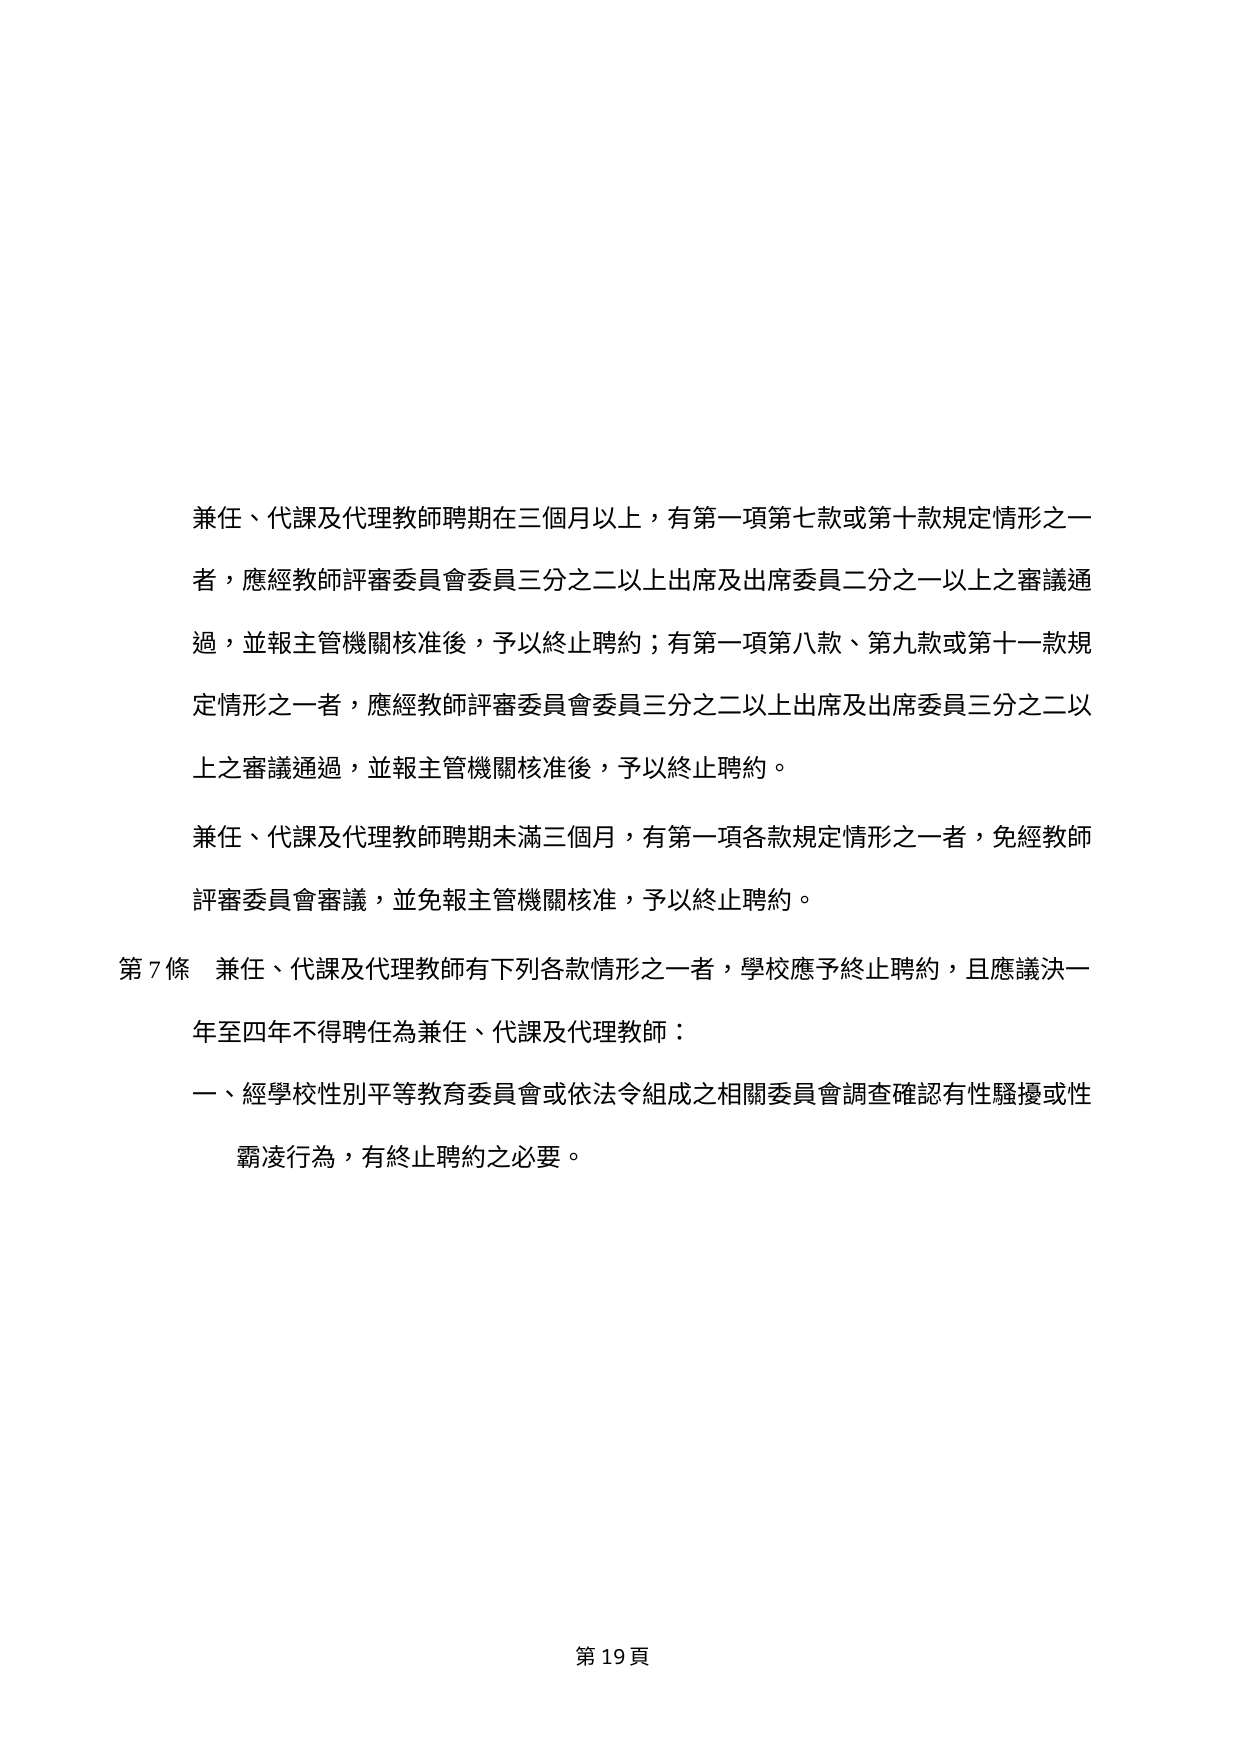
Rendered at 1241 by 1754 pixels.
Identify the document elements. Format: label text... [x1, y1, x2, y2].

text 兼任、代課及代理教師聘期未滿三個月，有第一項各款規定情形之一者，免經教師評審委員會審議，並免報主管機關核准，予以終止聘約。 [192, 794, 1107, 919]
text 一、經學校性別平等教育委員會或依法令組成之相關委員會調查確認有性騷擾或性霸凌行為，有終止聘約之必要。 [192, 1051, 1107, 1176]
text 第7條 兼任、代課及代理教師有下列各款情形之一者，學校應予終止聘約，且應議決一年至四年不得聘任為兼任、代課及代理教師： [118, 926, 1107, 1051]
text 兼任、代課及代理教師聘期在三個月以上，有第一項第七款或第十款規定情形之一者，應經教師評審委員會委員三分之二以上出席及出席委員二分之一以上之審議通過，並報主管機關核准後，予以終止聘約；有第一項第八款、第九款或第十一款規定情形之一者，應經教師評審委員會委員三分之二以上出席及出席委員三分之二以上之審議通過，並報主管機關核准後，予以終止聘約。 [192, 475, 1107, 787]
